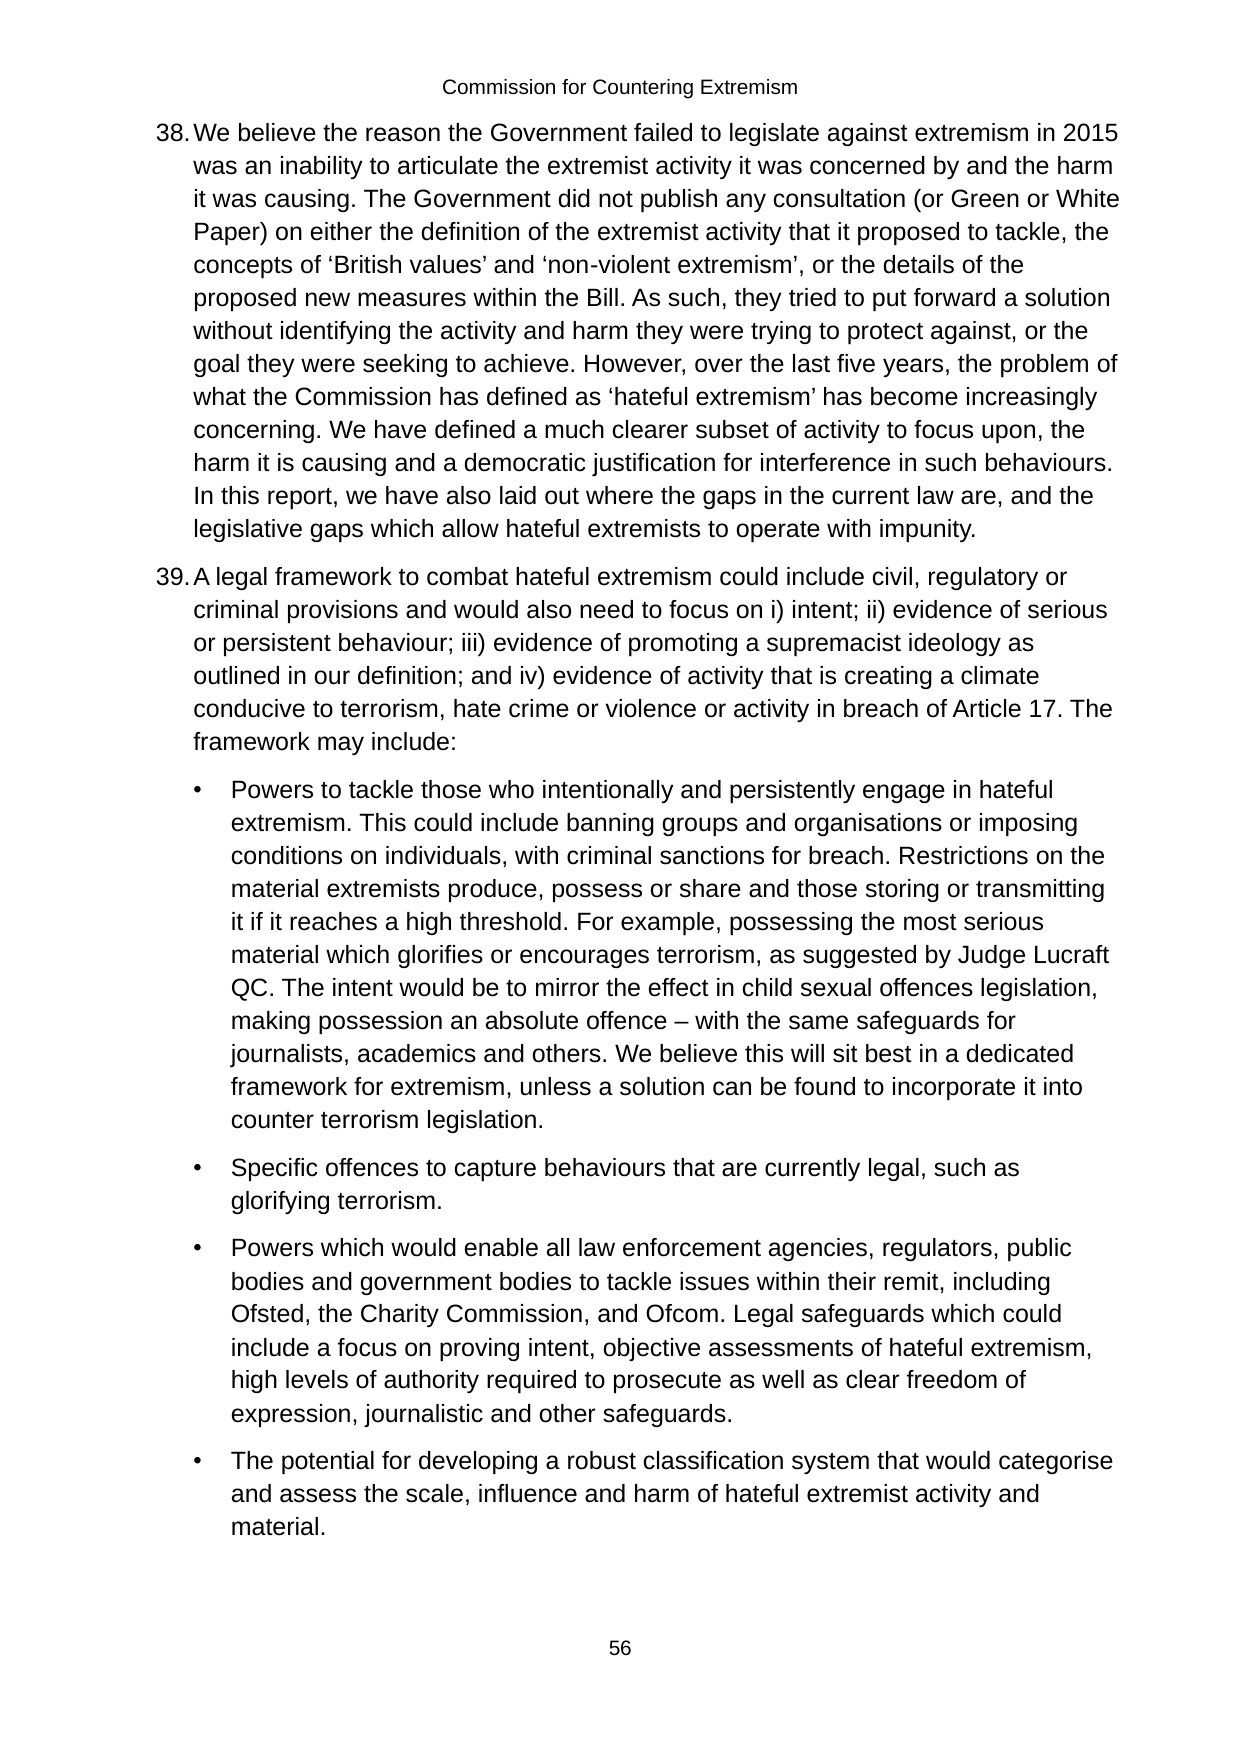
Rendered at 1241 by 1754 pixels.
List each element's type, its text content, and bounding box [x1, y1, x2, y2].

list The potential for developing a robust classification system that would categorise and assess the scale, influence and harm of hateful extremist activity and material. [193, 1446, 1122, 1541]
list We believe the reason the Government failed to legislate against extremism in 2015 was an inability to articulate the extremist activity it was concerned by and the harm it was causing. The Government did not publish any consultation (or Green or White Paper) on either the definition of the extremist activity that it proposed to tackle, the concepts of ‘British values’ and ‘non‑violent extremism’, or the details of the proposed new measures within the Bill. As such, they tried to put forward a solution without identifying the activity and harm they were trying to protect against, or the goal they were seeking to achieve. However, over the last five years, the problem of what the Commission has defined as ‘hateful extremism’ has become increasingly concerning. We have defined a much clearer subset of activity to focus upon, the harm it is causing and a democratic justification for interference in such behaviours. In this report, we have also laid out where the gaps in the current law are, and the legislative gaps which allow hateful extremists to operate with impunity. [156, 118, 1122, 543]
list Powers to tackle those who intentionally and persistently engage in hateful extremism. This could include banning groups and organisations or imposing conditions on individuals, with criminal sanctions for breach. Restrictions on the material extremists produce, possess or share and those storing or transmitting it if it reaches a high threshold. For example, possessing the most serious material which glorifies or encourages terrorism, as suggested by Judge Lucraft QC. The intent would be to mirror the effect in child sexual offences legislation, making possession an absolute offence – with the same safeguards for journalists, academics and others. We believe this will sit best in a dedicated framework for extremism, unless a solution can be found to incorporate it into counter terrorism legislation. [193, 775, 1122, 1134]
list Specific offences to capture behaviours that are currently legal, such as glorifying terrorism. [193, 1153, 1122, 1214]
list Powers which would enable all law enforcement agencies, regulators, public bodies and government bodies to tackle issues within their remit, including Ofsted, the Charity Commission, and Ofcom. Legal safeguards which could include a focus on proving intent, objective assessments of hateful extremism, high levels of authority required to prosecute as well as clear freedom of expression, journalistic and other safeguards. [193, 1233, 1122, 1427]
list A legal framework to combat hateful extremism could include civil, regulatory or criminal provisions and would also need to focus on i) intent; ii) evidence of serious or persistent behaviour; iii) evidence of promoting a supremacist ideology as outlined in our definition; and iv) evidence of activity that is creating a climate conducive to terrorism, hate crime or violence or activity in breach of Article 17. The framework may include: [156, 562, 1122, 756]
